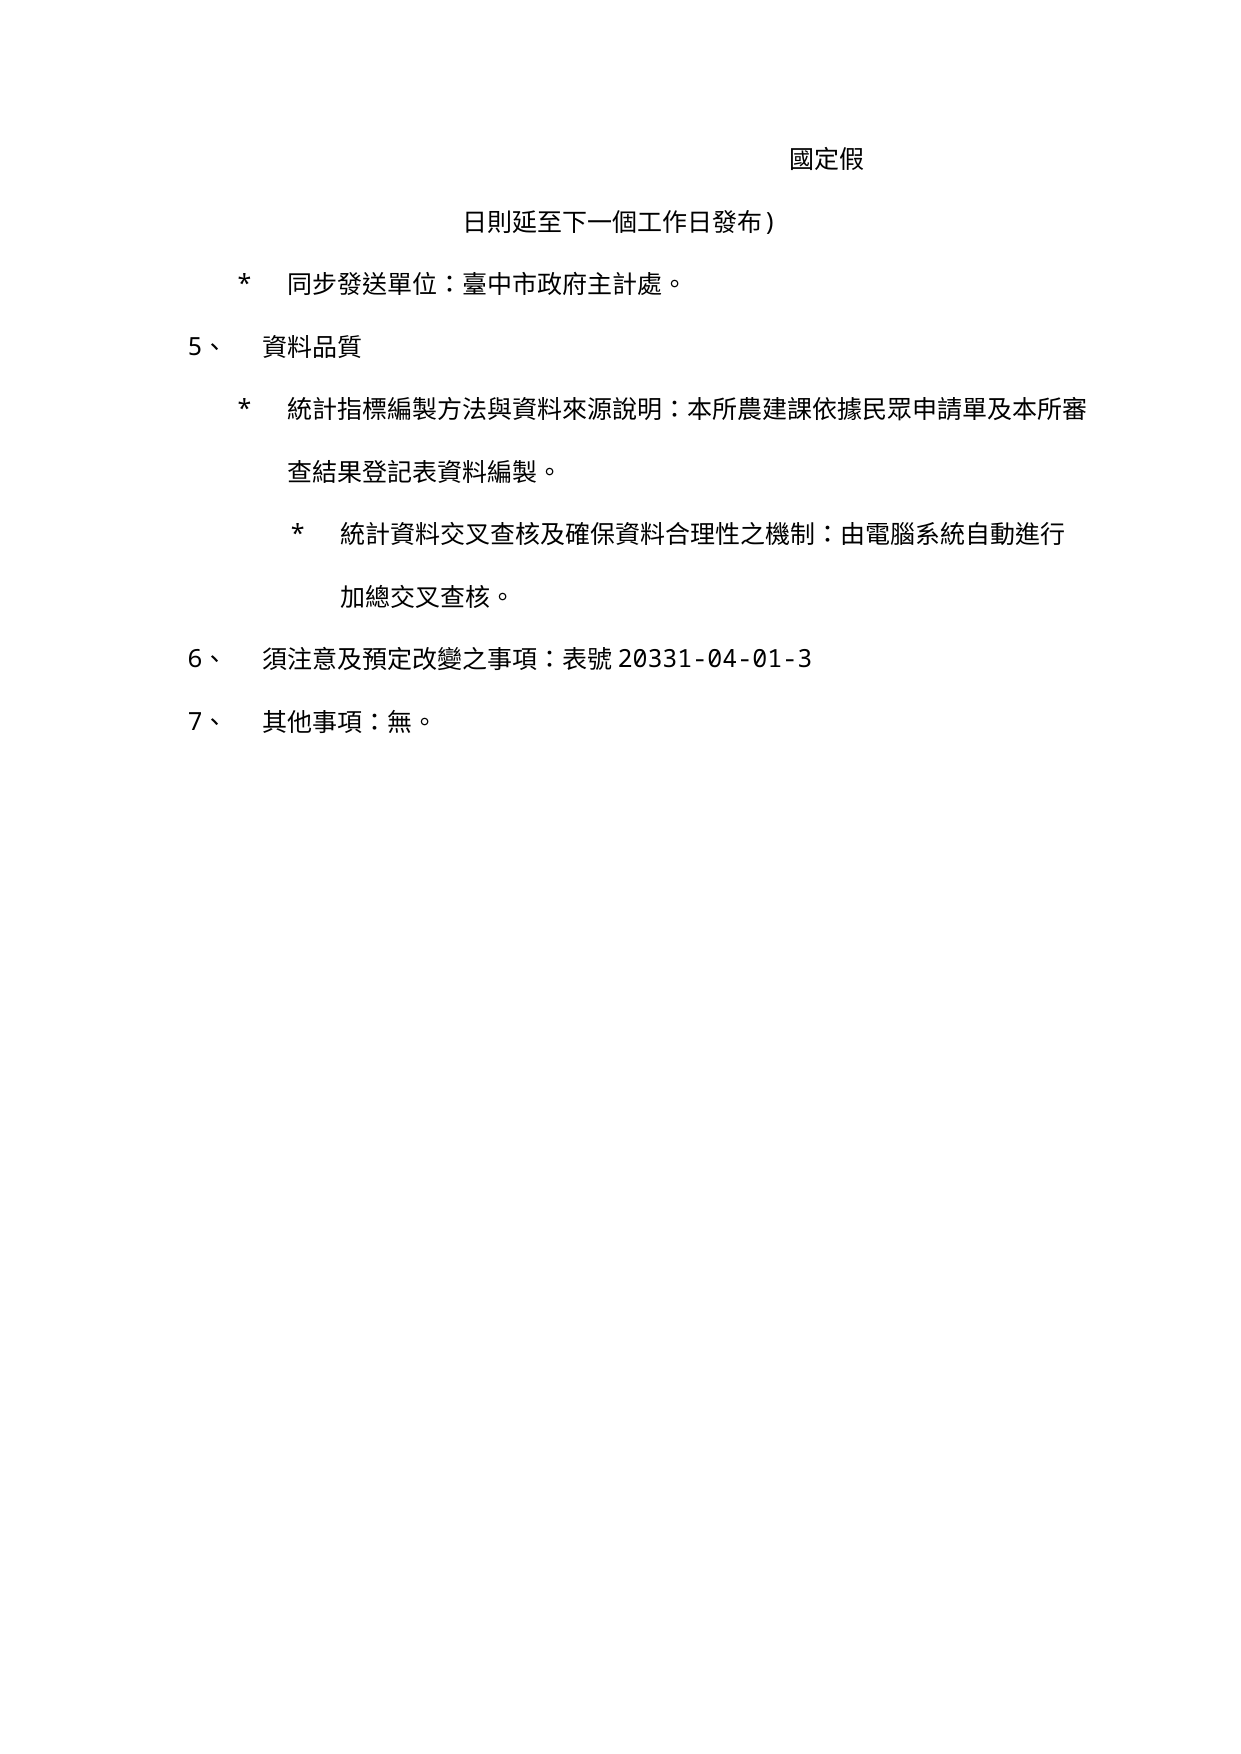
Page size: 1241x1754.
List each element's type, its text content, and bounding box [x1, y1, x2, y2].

list 統計指標編製方法與資料來源說明：本所農建課依據民眾申請單及本所審查結果登記表資料編製。 [237, 366, 1087, 491]
list 須注意及預定改變之事項：表號20331-04-01-3 [187, 616, 1087, 679]
text 日則延至下一個工作日發布) [237, 179, 1087, 241]
list 統計資料交叉查核及確保資料合理性之機制：由電腦系統自動進行加總交叉查核。 [291, 491, 1087, 616]
list 資料品質 [187, 304, 1087, 366]
list 預告發布日期：每年終了1個月。(原訂預告發布日期如遇例假日或國定假 [287, 116, 1087, 179]
list 同步發送單位：臺中市政府主計處。 [237, 241, 1087, 304]
list 其他事項：無。 [187, 679, 1087, 741]
